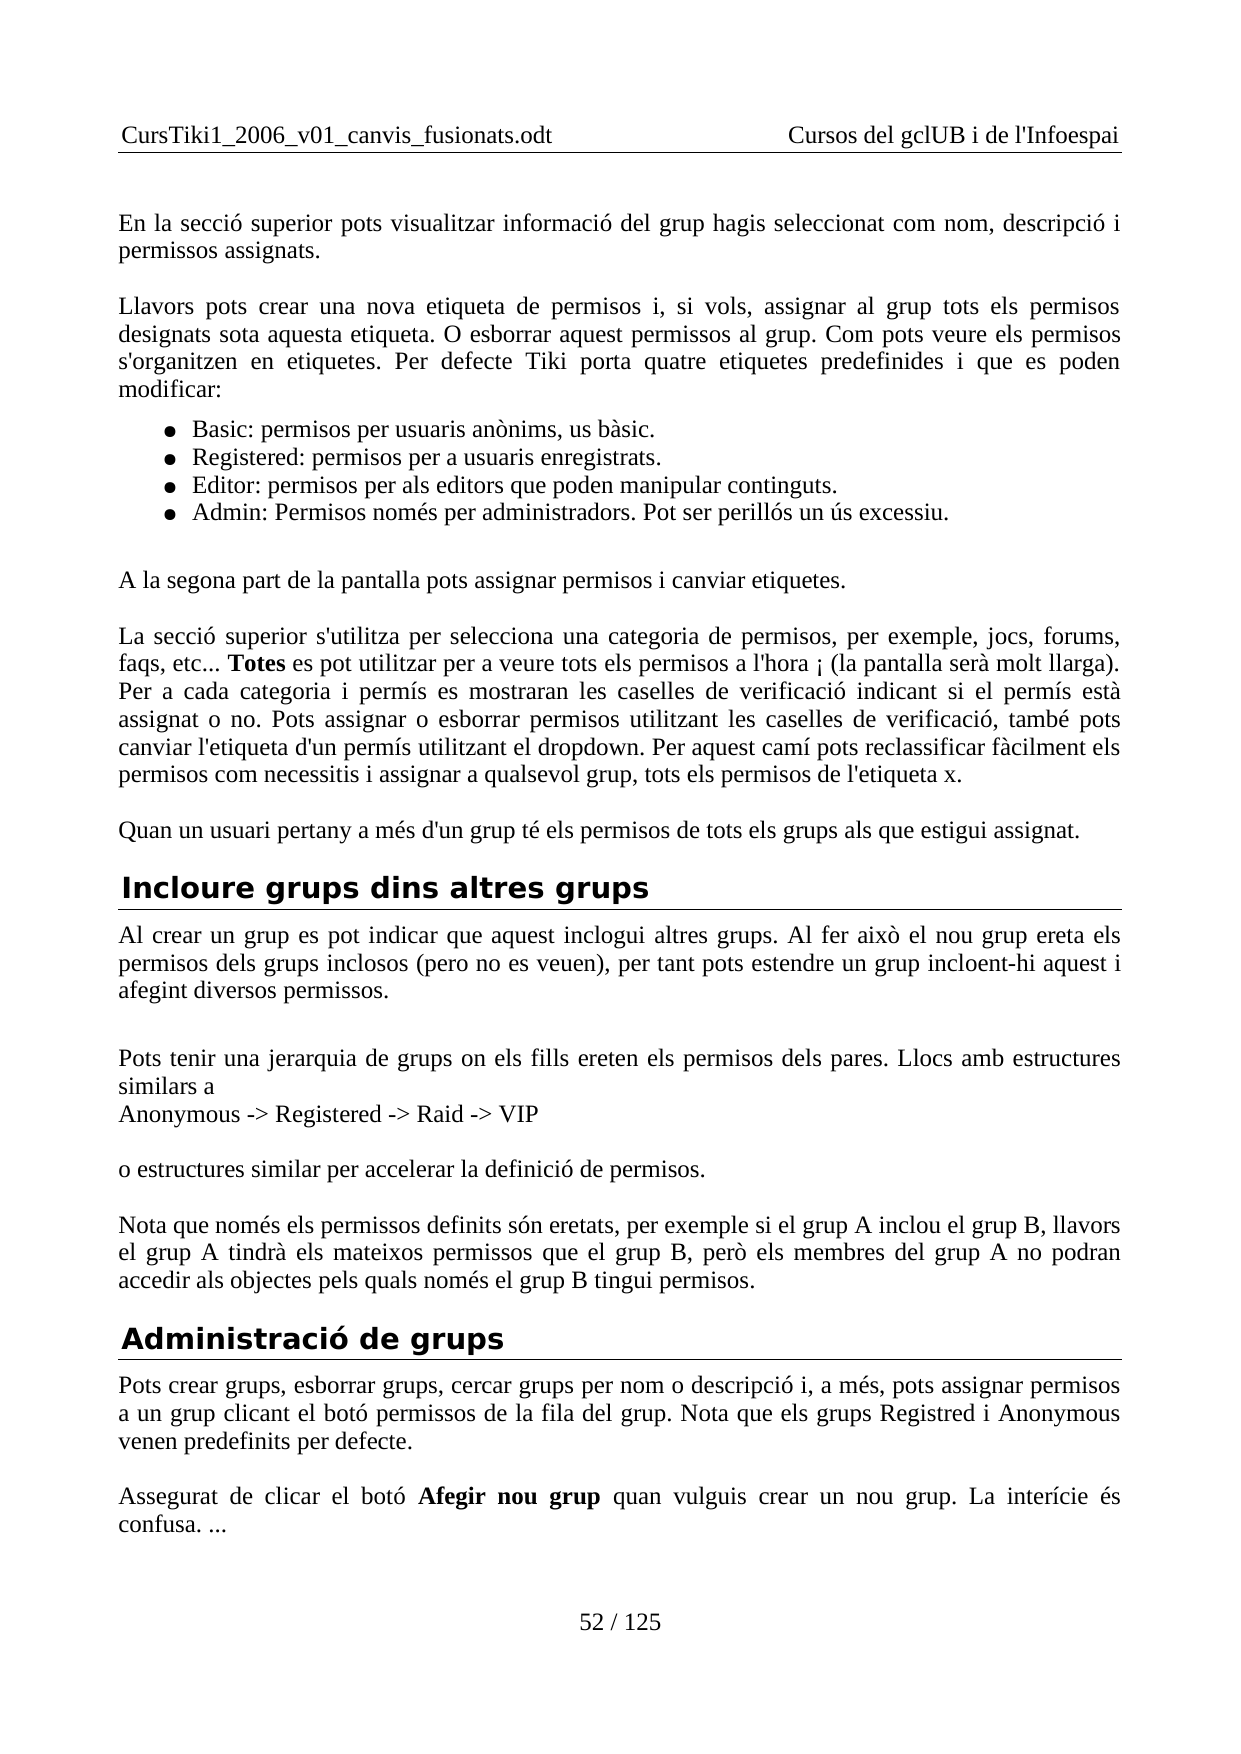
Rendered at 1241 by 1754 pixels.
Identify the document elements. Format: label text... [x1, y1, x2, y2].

list Basic: permisos per usuaris anònims, us bàsic. [162, 415, 1122, 443]
text Pots crear grups, esborrar grups, cercar grups per nom o descripció i, a més, pots assignar permisos a un grup clicant el botó permissos de la fila del grup. Nota que els grups Registred i Anonymous venen predefinits per defecte. Assegurat de clicar el botó Afegir nou grup quan vulguis crear un nou grup. La interície és confusa. ... [118, 1372, 1122, 1566]
list Registered: permisos per a usuaris enregistrats. [162, 443, 1122, 471]
text Al crear un grup es pot indicar que aquest inclogui altres grups. Al fer això el nou grup ereta els permisos dels grups inclosos (pero no es veuen), per tant pots estendre un grup incloent-hi aquest i afegint diversos permissos. [118, 921, 1122, 1032]
text A la segona part de la pantalla pots assignar permisos i canviar etiquetes. La secció superior s'utilitza per selecciona una categoria de permisos, per exemple, jocs, forums, faqs, etc... Totes es pot utilitzar per a veure tots els permisos a l'hora ¡ (la pantalla serà molt llarga). Per a cada categoria i permís es mostraran les caselles de verificació indicant si el permís està assignat o no. Pots assignar o esborrar permisos utilitzant les caselles de verificació, també pots canviar l'etiqueta d'un permís utilitzant el dropdown. Per aquest camí pots reclassificar fàcilment els permisos com necessitis i assignar a qualsevol grup, tots els permisos de l'etiqueta x. Quan un usuari pertany a més d'un grup té els permisos de tots els grups als que estigui assignat. [118, 539, 1122, 843]
subtitle Incloure grups dins altres grups [118, 868, 1122, 909]
text Pots tenir una jerarquia de grups on els fills ereten els permisos dels pares. Llocs amb estructures similars a Anonymous -> Registered -> Raid -> VIP o estructures similar per accelerar la definició de permisos. Nota que només els permissos definits són eretats, per exemple si el grup A inclou el grup B, llavors el grup A tindrà els mateixos permissos que el grup B, però els membres del grup A no podran accedir als objectes pels quals només el grup B tingui permisos. [118, 1044, 1122, 1294]
text En la secció superior pots visualitzar informació del grup hagis seleccionat com nom, descripció i permissos assignats. Llavors pots crear una nova etiqueta de permisos i, si vols, assignar al grup tots els permisos designats sota aquesta etiqueta. O esborrar aquest permissos al grup. Com pots veure els permisos s'organitzen en etiquetes. Per defecte Tiki porta quatre etiquetes predefinides i que es poden modificar: [118, 181, 1122, 403]
list Editor: permisos per als editors que poden manipular continguts. [162, 471, 1122, 498]
subtitle Administració de grups [118, 1319, 1122, 1359]
list Admin: Permisos només per administradors. Pot ser perillós un ús excessiu. [162, 498, 1122, 526]
